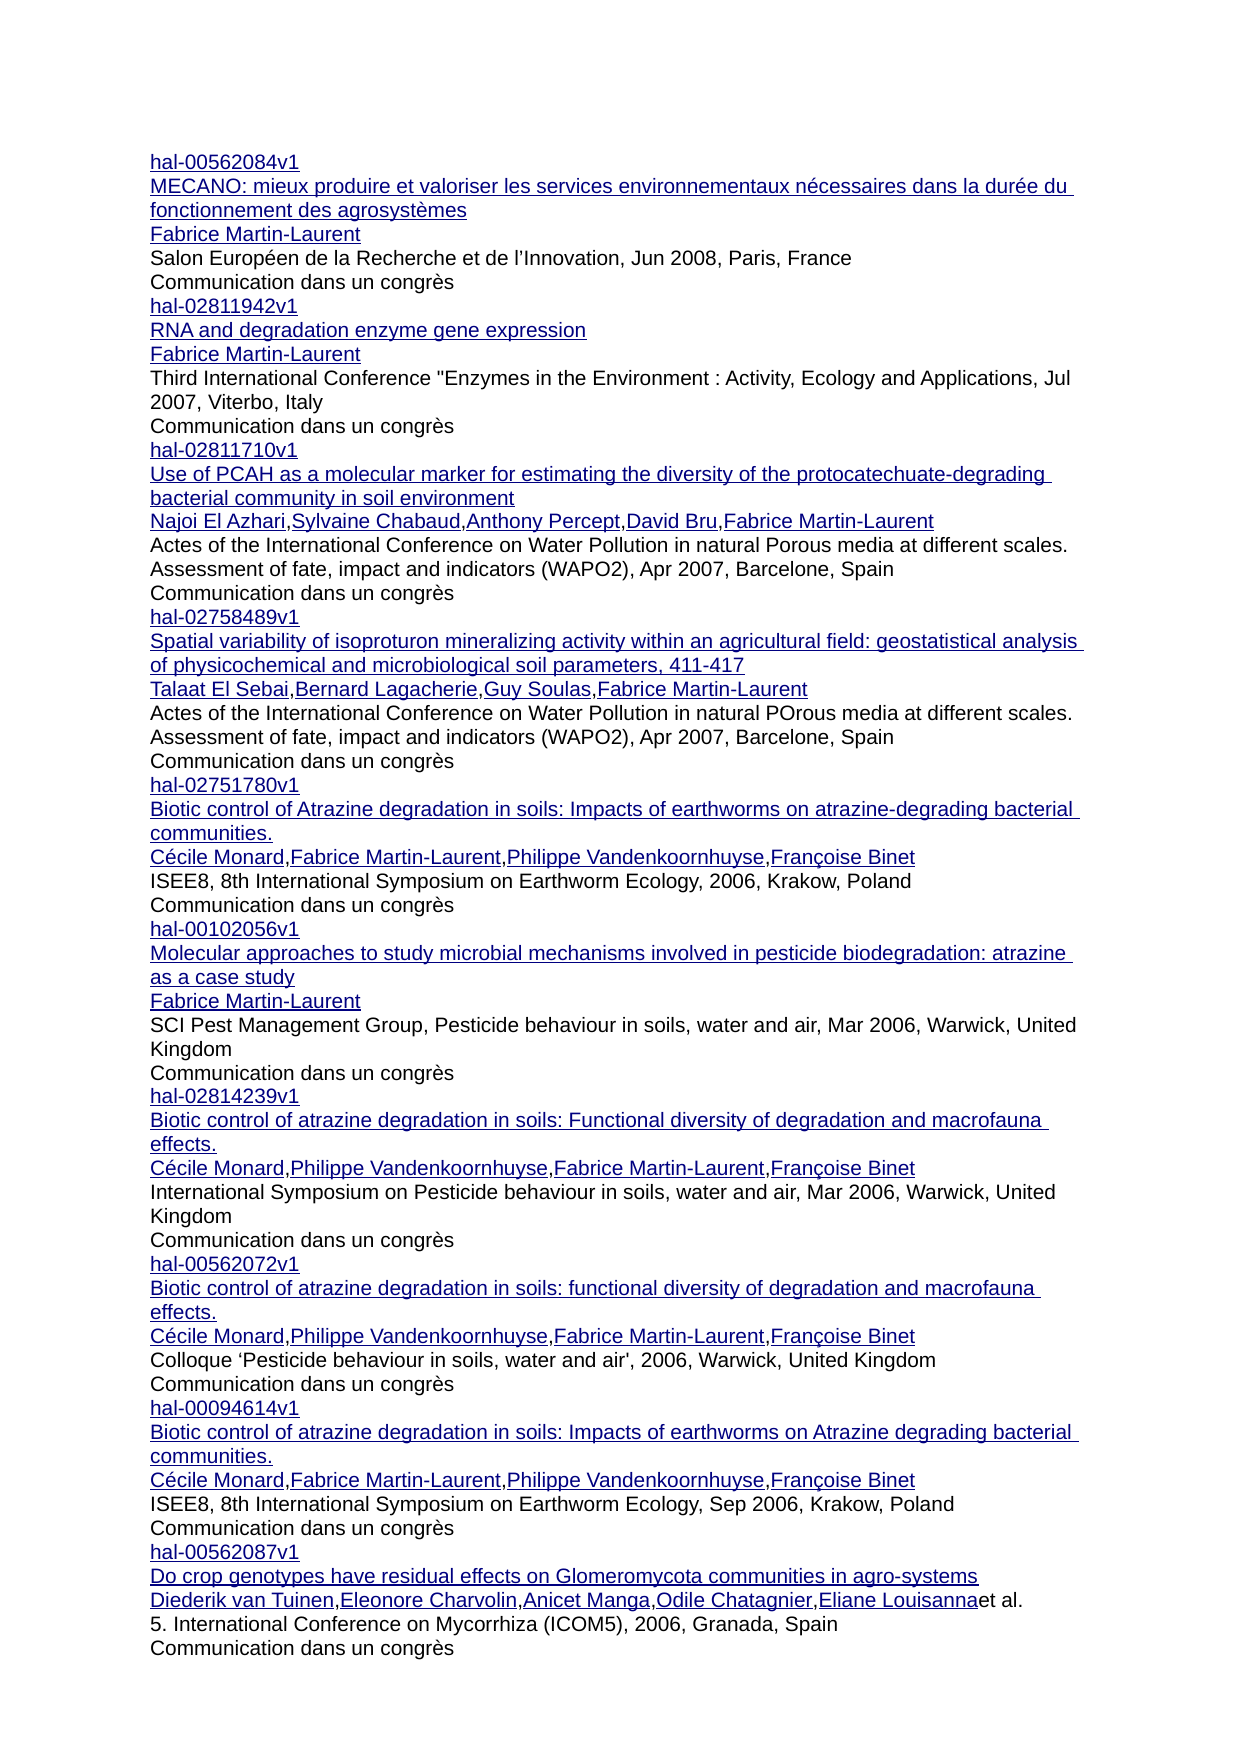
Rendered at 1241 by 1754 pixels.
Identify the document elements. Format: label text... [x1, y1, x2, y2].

table_cell MECANO: mieux produire et valoriser les services environnementaux nécessaires dans la durée du fonctionnement des agrosystèmes Fabrice Martin-Laurent Salon Européen de la Recherche et de l’Innovation, Jun 2008, Paris, France Communication dans un congrès hal-02811942v1 [150, 174, 1090, 318]
table_cell Spatial variability of isoproturon mineralizing activity within an agricultural field: geostatistical analysis of physicochemical and microbiological soil parameters, 411-417 Talaat El Sebai,Bernard Lagacherie,Guy Soulas,Fabrice Martin-Laurent Actes of the International Conference on Water Pollution in natural POrous media at different scales. Assessment of fate, impact and indicators (WAPO2), Apr 2007, Barcelone, Spain Communication dans un congrès hal-02751780v1 [150, 629, 1090, 797]
table_cell Biotic control of atrazine degradation in soils: functional diversity of degradation and macrofauna effects. Cécile Monard,Philippe Vandenkoornhuyse,Fabrice Martin-Laurent,Françoise Binet Colloque ‘Pesticide behaviour in soils, water and air', 2006, Warwick, United Kingdom Communication dans un congrès hal-00094614v1 [150, 1276, 1090, 1420]
table_cell Do crop genotypes have residual effects on Glomeromycota communities in agro-systems Diederik van Tuinen,Eleonore Charvolin,Anicet Manga,Odile Chatagnier,Eliane Louisannaet al. 5. International Conference on Mycorrhiza (ICOM5), 2006, Granada, Spain Communication dans un congrès [150, 1564, 1090, 1659]
table_cell Biotic control of atrazine degradation in soils: Functional diversity of degradation and macrofauna effects. Cécile Monard,Philippe Vandenkoornhuyse,Fabrice Martin-Laurent,Françoise Binet International Symposium on Pesticide behaviour in soils, water and air, Mar 2006, Warwick, United Kingdom Communication dans un congrès hal-00562072v1 [150, 1108, 1090, 1276]
table_cell Biotic control of Atrazine degradation in soils: Impacts of earthworms on atrazine-degrading bacterial communities. Cécile Monard,Fabrice Martin-Laurent,Philippe Vandenkoornhuyse,Françoise Binet ISEE8, 8th International Symposium on Earthworm Ecology, 2006, Krakow, Poland Communication dans un congrès hal-00102056v1 [150, 797, 1090, 941]
table_cell hal-00562084v1 [150, 150, 1090, 174]
table_cell Molecular approaches to study microbial mechanisms involved in pesticide biodegradation: atrazine as a case study Fabrice Martin-Laurent SCI Pest Management Group, Pesticide behaviour in soils, water and air, Mar 2006, Warwick, United Kingdom Communication dans un congrès hal-02814239v1 [150, 941, 1090, 1108]
table_cell Use of PCAH as a molecular marker for estimating the diversity of the protocatechuate-degrading bacterial community in soil environment Najoi El Azhari,Sylvaine Chabaud,Anthony Percept,David Bru,Fabrice Martin-Laurent Actes of the International Conference on Water Pollution in natural Porous media at different scales. Assessment of fate, impact and indicators (WAPO2), Apr 2007, Barcelone, Spain Communication dans un congrès hal-02758489v1 [150, 461, 1090, 629]
table_cell RNA and degradation enzyme gene expression Fabrice Martin-Laurent Third International Conference "Enzymes in the Environment : Activity, Ecology and Applications, Jul 2007, Viterbo, Italy Communication dans un congrès hal-02811710v1 [150, 318, 1090, 461]
table_cell Biotic control of atrazine degradation in soils: Impacts of earthworms on Atrazine degrading bacterial communities. Cécile Monard,Fabrice Martin-Laurent,Philippe Vandenkoornhuyse,Françoise Binet ISEE8, 8th International Symposium on Earthworm Ecology, Sep 2006, Krakow, Poland Communication dans un congrès hal-00562087v1 [150, 1420, 1090, 1563]
